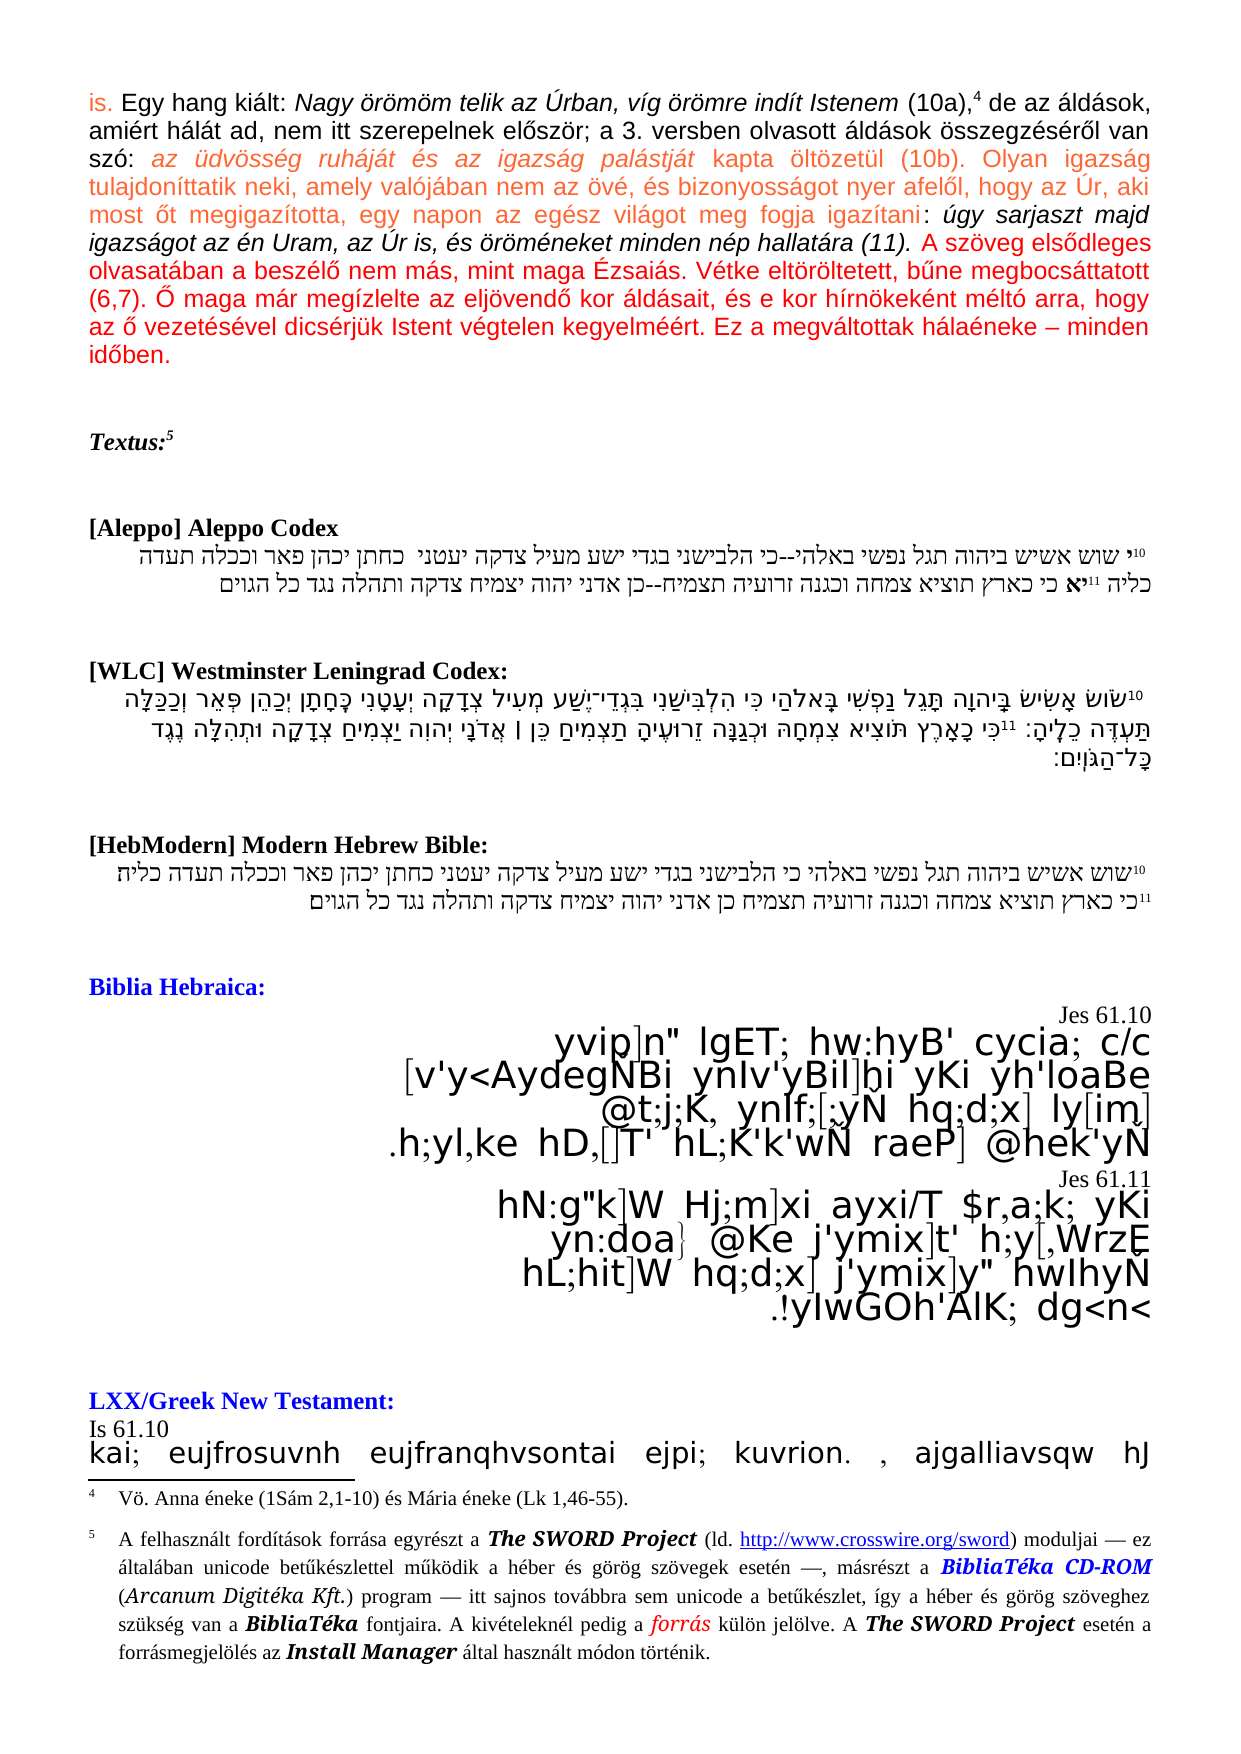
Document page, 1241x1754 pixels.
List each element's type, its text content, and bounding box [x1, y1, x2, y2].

text 10שֹׂושׂ אָשִׂישׂ בַּֽיהוָה תָּגֵל נַפְשִׁי בֵּֽאלֹהַי כִּי הִלְבִּישַׁנִי בִּגְדֵי־יֶשַׁע מְעִיל צְדָקָה יְעָטָנִי כֶּֽחָתָן יְכַהֵן פְּאֵר וְכַכַּלָּה תַּעְדֶּה כֵלֶֽיהָ׃ 11כִּי כָאָרֶץ תֹּוצִיא צִמְחָהּ וּכְגַנָּה זֵרוּעֶיהָ תַצְמִיחַ כֵּן ׀ אֲדֹנָי יְהוִה יַצְמִיחַ צְדָקָה וּתְהִלָּה נֶגֶד כָּל־הַגֹּויִֽם׃ [88, 684, 1152, 772]
text hN:g"k]W Hj;m]xi ayxi/T $r,a;k; yKi [625, 1192, 774, 1226]
text [HebModern] Modern Hebrew Bible: [88, 831, 1152, 859]
text Vö. Anna éneke (1Sám 2,1-10) és Mária éneke (Lk 1,46-55). [88, 1486, 1152, 1509]
text hL;hit]W hq;d;x] j'ymix]y" hwIhyŇ [88, 1260, 1152, 1294]
text LXX/Greek New Testament: [88, 1387, 1152, 1415]
text @t;j;K, ynIf;[;yŇ hq;d;x] ly[im] [1029, 1097, 1146, 1131]
text [Aleppo] Aleppo Codex [88, 514, 1152, 542]
text @t;j;K, ynIf;[;yŇ hq;d;x] ly[im] [88, 1097, 616, 1131]
text kai; eujfrosuvnh eujfranqhvsontai ejpi; kuvrion. , ajgalliavsqw hJ yuchv mou ejpi; twÖ kurivw: ejnevdusen gavr me iJmavtion swthrivou kai; citwÖna eujfrosuvnh" wJ" numfivw perievqhkevn moi mivtran kai; wJ" nuvmfhn katekovsmhsevn me kovsmw. [88, 1443, 1144, 1469]
text 10שוש אשיש ביהוה תגל נפשי באלהי כי הלבישני בגדי ישע מעיל צדקה יעטני כחתן יכהן פאר וככלה תעדה כליה׃ 11כי כארץ תוציא צמחה וכגנה זרועיה תצמיח כן אדני יהוה יצמיח צדקה ותהלה נגד כל הגוים׃ [88, 859, 1152, 914]
text Biblia Hebraica: [88, 973, 1152, 1001]
text Jes 61.11 [88, 1165, 1152, 1192]
text @t;j;K, ynIf;[;yŇ hq;d;x] ly[im] [605, 1097, 1027, 1131]
text .h;yl,ke hD,[]T' hL;K'k'wŇ raeP] @hek'yŇ [88, 1131, 1152, 1165]
text 10י שוש אשיש ביהוה תגל נפשי באלהי--כי הלבישני בגדי ישע מעיל צדקה יעטני כחתן יכהן פאר וככלה תעדה כליה 11יא כי כארץ תוציא צמחה וכגנה זרועיה תצמיח--כן אדני יהוה יצמיח צדקה ותהלה נגד כל הגוים [88, 542, 1152, 598]
text yvip]n" lgET; hw:hyB' cycia; c/c [88, 1029, 638, 1063]
text [WLC] Westminster Leningrad Codex: [88, 657, 1152, 684]
text hN:g"k]W Hj;m]xi ayxi/T $r,a;k; yKi [88, 1192, 623, 1226]
text yvip]n" lgET; hw:hyB' cycia; c/c [633, 1029, 1152, 1063]
text Jes 61.10 [88, 1001, 1152, 1029]
text hN:g"k]W Hj;m]xi ayxi/T $r,a;k; yKi [770, 1192, 1152, 1226]
text yn:doa} @Ke j'ymix]t' h;y[,WrzE [88, 1226, 1152, 1260]
text is. Egy hang kiált: Nagy örömöm telik az Úrban, víg örömre indít Istenem (10a), de az áldások, amiért hálát ad, nem itt szerepelnek először; a 3. versben olvasott áldások összegzéséről van szó: az üdvösség ruháját és az igazság palástját kapta öltözetül (10b). Olyan igazság tulajdoníttatik neki, amely valójában nem az övé, és bizonyosságot nyer afelől, hogy az Úr, aki most őt megigazította, egy napon az egész világot meg fogja igazítani: úgy sarjaszt majd igazságot az én Uram, az Úr is, és öröméneket minden nép hallatára (11). A szöveg elsődleges olvasatában a beszélő nem más, mint maga Ézsaiás. Vétke eltöröltetett, bűne megbocsáttatott (6,7). Ő maga már megízlelte az eljövendő kor áldásait, és e kor hírnökeként méltó arra, hogy az ő vezetésével dicsérjük Istent végtelen kegyelméért. Ez a megváltottak hálaéneke – minden időben. [88, 88, 1152, 369]
text [v'y<AydegŇBi ynIv'yBil]hi yKi yh'loaBe [88, 1063, 1152, 1097]
text Is 61.10 [88, 1415, 1152, 1443]
text Textus: [88, 428, 1152, 456]
text A felhasznált fordítások forrása egyrészt a The SWORD Project (ld. http://www.crosswire.org/sword) moduljai — ez általában unicode betűkészlettel működik a héber és görög szövegek esetén —, másrészt a BibliaTéka CD-ROM (Arcanum Digitéka Kft.) program — itt sajnos továbbra sem unicode a betűkészlet, így a héber és görög szöveghez szükség van a BibliaTéka fontjaira. A kivételeknél pedig a forrás külön jelölve. A The SWORD Project esetén a forrásmegjelölés az Install Manager által használt módon történik. [88, 1524, 1152, 1665]
text .!yIwGOh'AlK; dg<n< [88, 1294, 1152, 1328]
